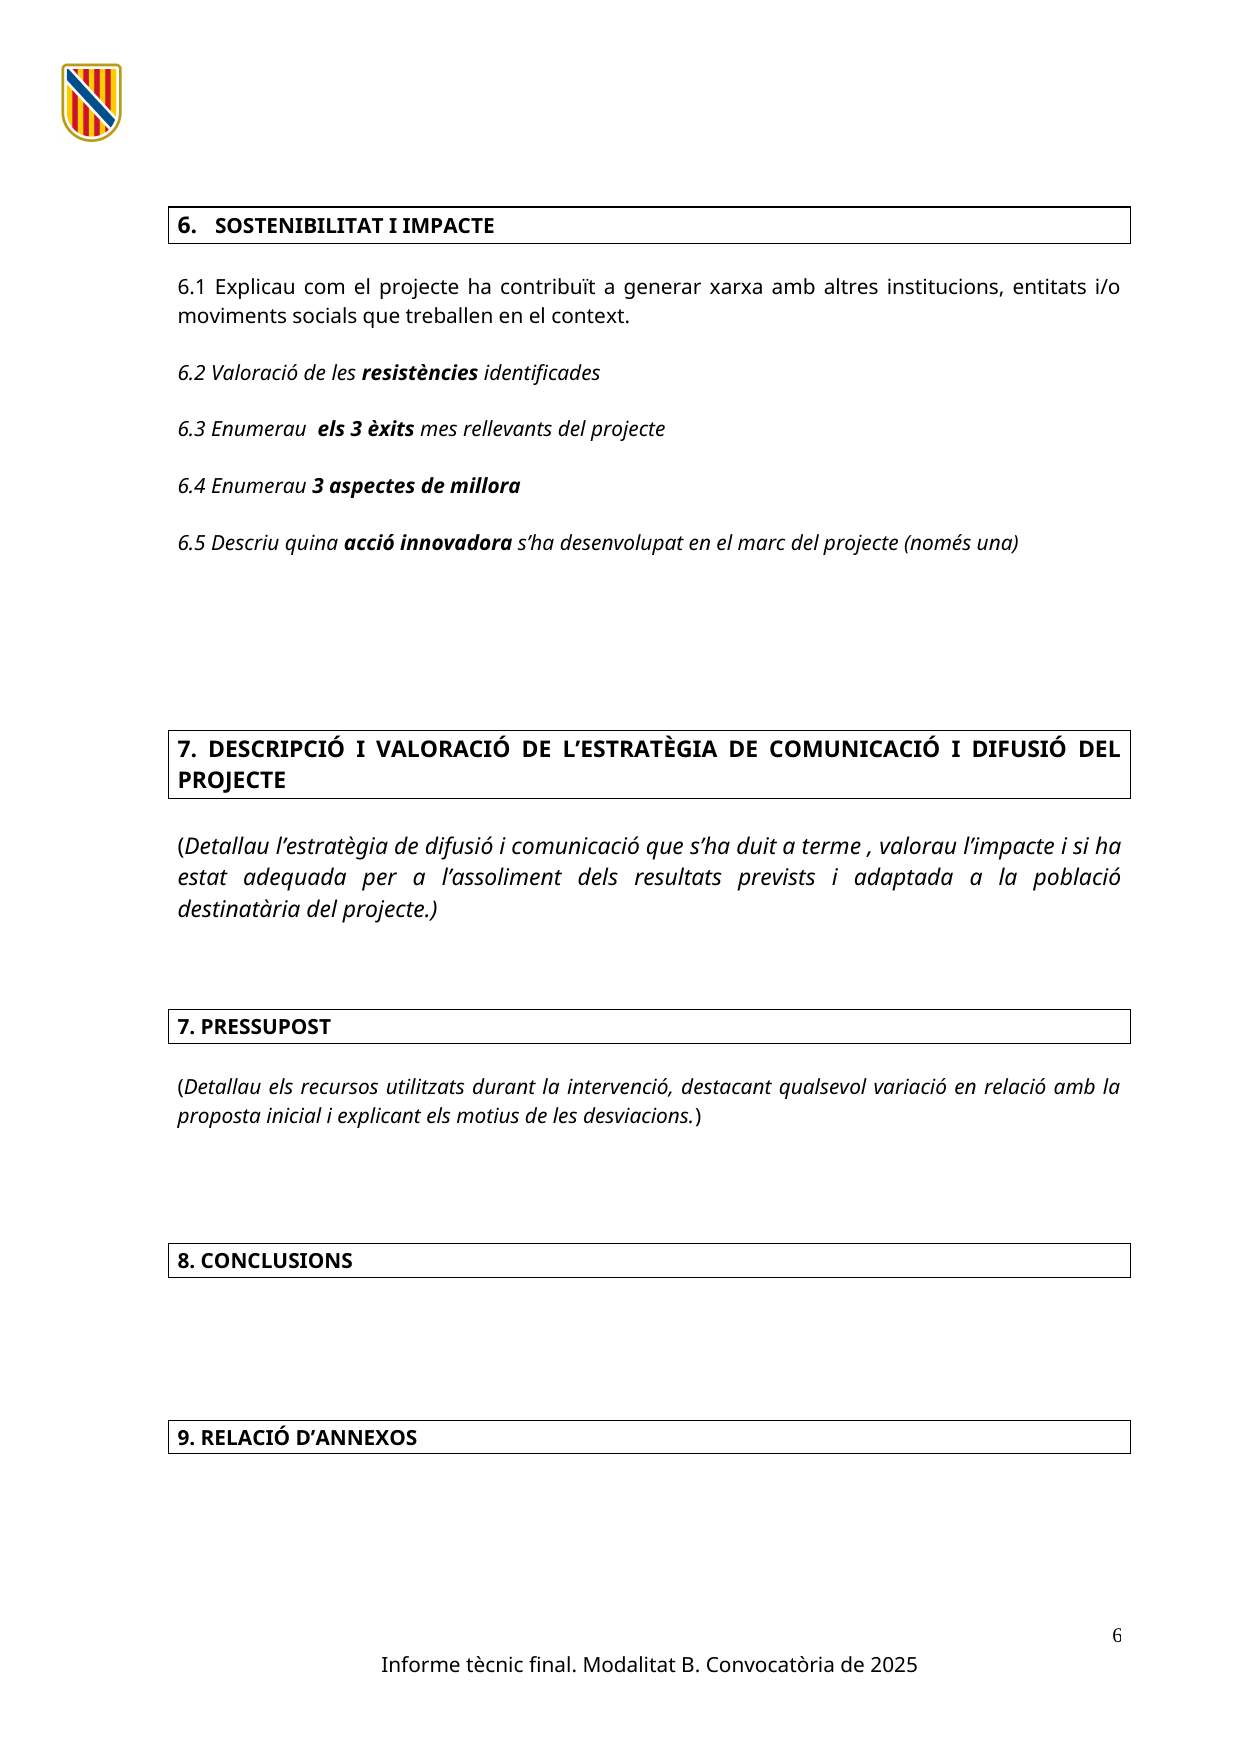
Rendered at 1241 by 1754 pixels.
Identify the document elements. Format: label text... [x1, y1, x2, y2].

text 9. RELACIÓ D’ANNEXOS [169, 1421, 1130, 1453]
text (Detallau l’estratègia de difusió i comunicació que s’ha duit a terme , valorau l’impacte i si ha estat adequada per a l’assoliment dels resultats prevists i adaptada a la població destinatària del projecte.) [177, 830, 1122, 924]
text 6.2 Valoració de les resistències identificades [177, 358, 1122, 386]
text 7. PRESSUPOST [169, 1010, 1130, 1043]
list SOSTENIBILITAT I IMPACTE [169, 208, 1130, 243]
text 6.1 Explicau com el projecte ha contribuït a generar xarxa amb altres institucions, entitats i/o moviments socials que treballen en el context. [177, 272, 1122, 329]
text 6.3 Enumerau els 3 èxits mes rellevants del projecte [177, 414, 1122, 443]
text 6.5 Descriu quina acció innovadora s’ha desenvolupat en el marc del projecte (només una) [177, 528, 1122, 557]
text (Detallau els recursos utilitzats durant la intervenció, destacant qualsevol variació en relació amb la proposta inicial i explicant els motius de les desviacions.) [177, 1072, 1122, 1129]
picture [60, 63, 123, 143]
text 8. CONCLUSIONS [169, 1244, 1130, 1277]
text 6.4 Enumerau 3 aspectes de millora [177, 471, 1122, 500]
text 7. DESCRIPCIÓ I VALORACIÓ DE L’ESTRATÈGIA DE COMUNICACIÓ I DIFUSIÓ DEL PROJECTE [169, 731, 1130, 798]
